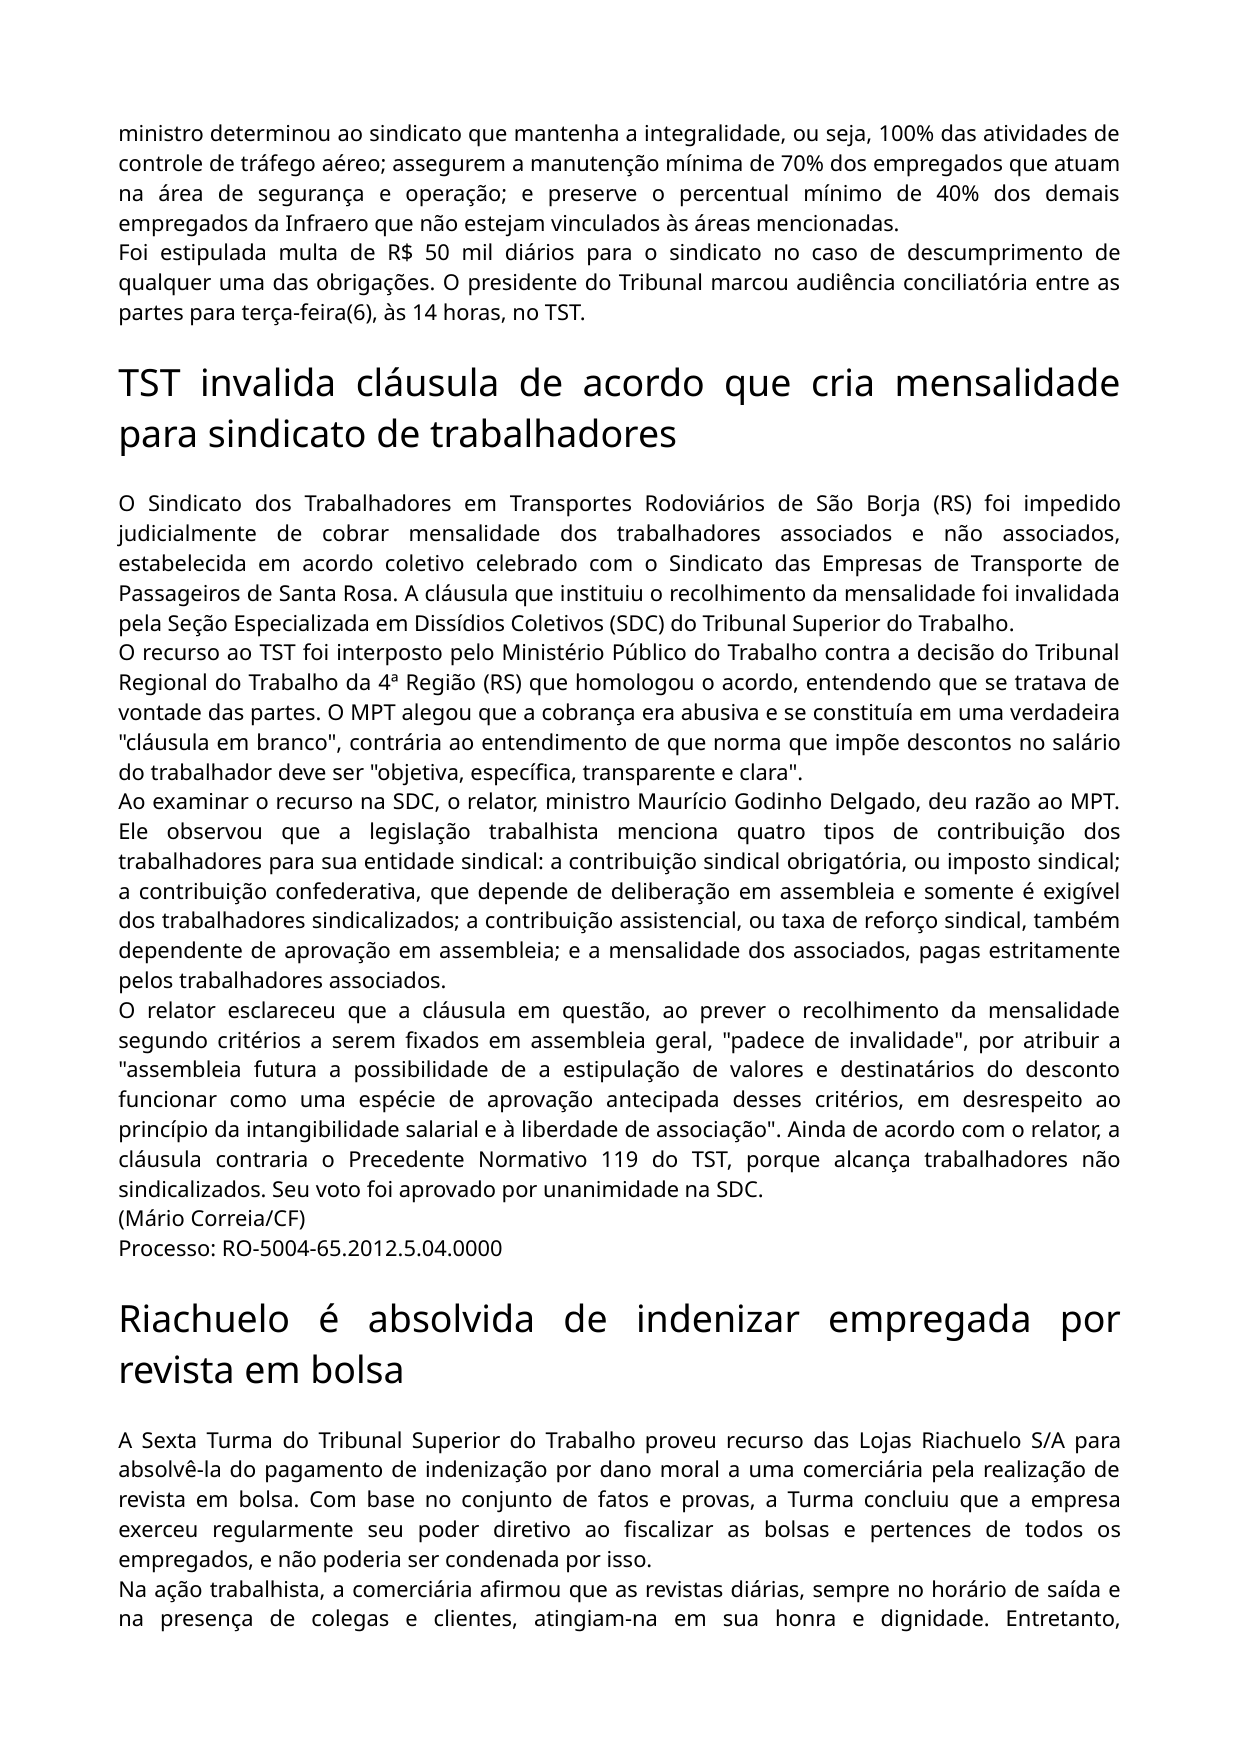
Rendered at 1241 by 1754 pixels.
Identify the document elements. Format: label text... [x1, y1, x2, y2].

text O recurso ao TST foi interposto pelo Ministério Público do Trabalho contra a decisão do Tribunal Regional do Trabalho da 4ª Região (RS) que homologou o acordo, entendendo que se tratava de vontade das partes. O MPT alegou que a cobrança era abusiva e se constituía em uma verdadeira "cláusula em branco", contrária ao entendimento de que norma que impõe descontos no salário do trabalhador deve ser "objetiva, específica, transparente e clara". [118, 637, 1122, 786]
text O Sindicato dos Trabalhadores em Transportes Rodoviários de São Borja (RS) foi impedido judicialmente de cobrar mensalidade dos trabalhadores associados e não associados, estabelecida em acordo coletivo celebrado com o Sindicato das Empresas de Transporte de Passageiros de Santa Rosa. A cláusula que instituiu o recolhimento da mensalidade foi invalidada pela Seção Especializada em Dissídios Coletivos (SDC) do Tribunal Superior do Trabalho. [118, 488, 1122, 637]
text TST invalida cláusula de acordo que cria mensalidade para sindicato de trabalhadores [118, 356, 1122, 458]
text ministro determinou ao sindicato que mantenha a integralidade, ou seja, 100% das atividades de controle de tráfego aéreo; assegurem a manutenção mínima de 70% dos empregados que atuam na área de segurança e operação; e preserve o percentual mínimo de 40% dos demais empregados da Infraero que não estejam vinculados às áreas mencionadas. [118, 118, 1122, 237]
text Na ação trabalhista, a comerciária afirmou que as revistas diárias, sempre no horário de saída e na presença de colegas e clientes, atingiam-na em sua honra e dignidade. Entretanto, [118, 1573, 1122, 1633]
text O relator esclareceu que a cláusula em questão, ao prever o recolhimento da mensalidade segundo critérios a serem fixados em assembleia geral, "padece de invalidade", por atribuir a "assembleia futura a possibilidade de a estipulação de valores e destinatários do desconto funcionar como uma espécie de aprovação antecipada desses critérios, em desrespeito ao princípio da intangibilidade salarial e à liberdade de associação". Ainda de acordo com o relator, a cláusula contraria o Precedente Normativo 119 do TST, porque alcança trabalhadores não sindicalizados. Seu voto foi aprovado por unanimidade na SDC. [118, 995, 1122, 1203]
text Riachuelo é absolvida de indenizar empregada por revista em bolsa [118, 1293, 1122, 1395]
text A Sexta Turma do Tribunal Superior do Trabalho proveu recurso das Lojas Riachuelo S/A para absolvê-la do pagamento de indenização por dano moral a uma comerciária pela realização de revista em bolsa. Com base no conjunto de fatos e provas, a Turma concluiu que a empresa exerceu regularmente seu poder diretivo ao fiscalizar as bolsas e pertences de todos os empregados, e não poderia ser condenada por isso. [118, 1424, 1122, 1573]
text Ao examinar o recurso na SDC, o relator, ministro Maurício Godinho Delgado, deu razão ao MPT. Ele observou que a legislação trabalhista menciona quatro tipos de contribuição dos trabalhadores para sua entidade sindical: a contribuição sindical obrigatória, ou imposto sindical; a contribuição confederativa, que depende de deliberação em assembleia e somente é exigível dos trabalhadores sindicalizados; a contribuição assistencial, ou taxa de reforço sindical, também dependente de aprovação em assembleia; e a mensalidade dos associados, pagas estritamente pelos trabalhadores associados. [118, 786, 1122, 995]
text Processo: RO-5004-65.2012.5.04.0000 [118, 1233, 1122, 1263]
text (Mário Correia/CF) [118, 1203, 1122, 1233]
text Foi estipulada multa de R$ 50 mil diários para o sindicato no caso de descumprimento de qualquer uma das obrigações. O presidente do Tribunal marcou audiência conciliatória entre as partes para terça-feira(6), às 14 horas, no TST. [118, 237, 1122, 327]
